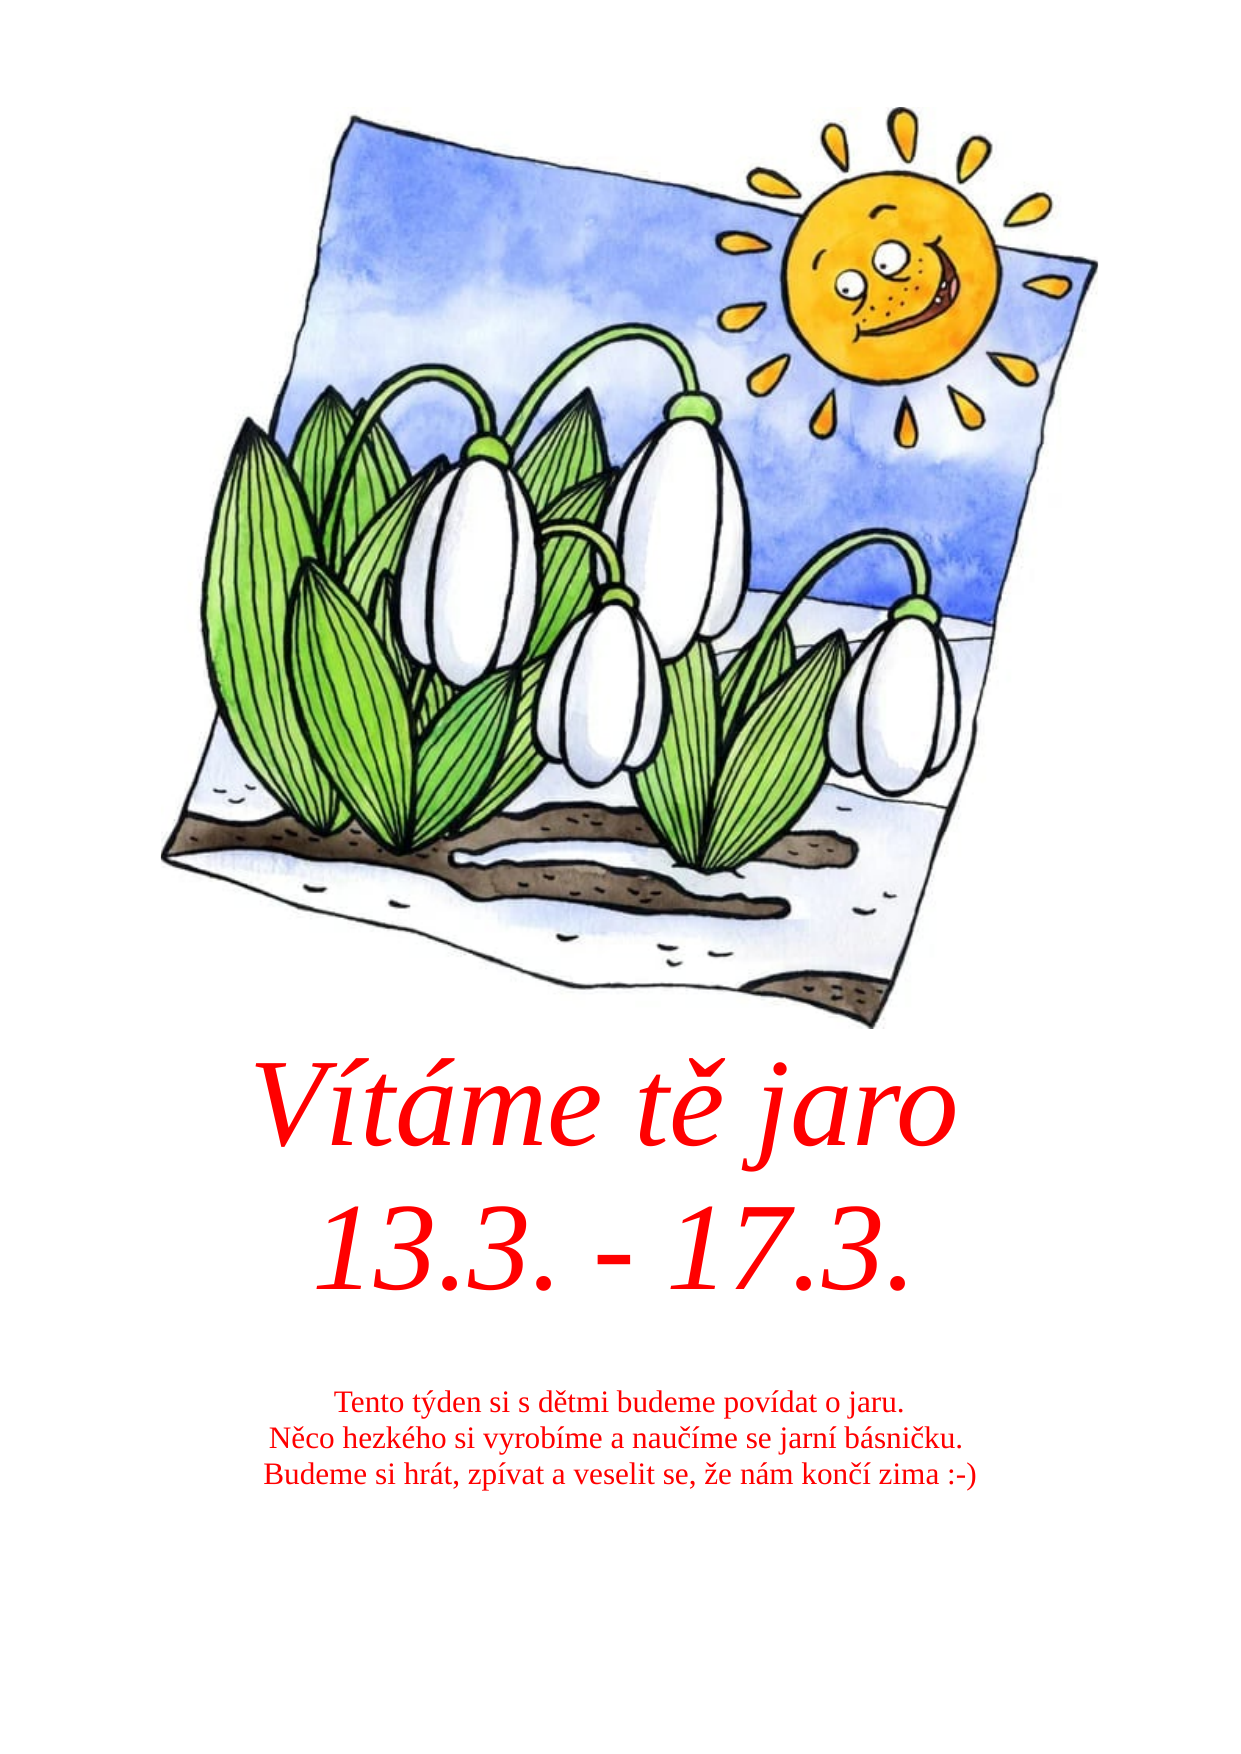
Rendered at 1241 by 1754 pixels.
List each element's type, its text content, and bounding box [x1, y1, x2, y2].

picture [160, 107, 1099, 1029]
text Vítáme tě jaro 13.3. - 17.3. Tento týden si s dětmi budeme povídat o jaru. Něco hezkého si vyrobíme a naučíme se jarní básničku. Budeme si hrát, zpívat a veselit se, že nám končí zima :-) [118, 118, 1122, 1635]
